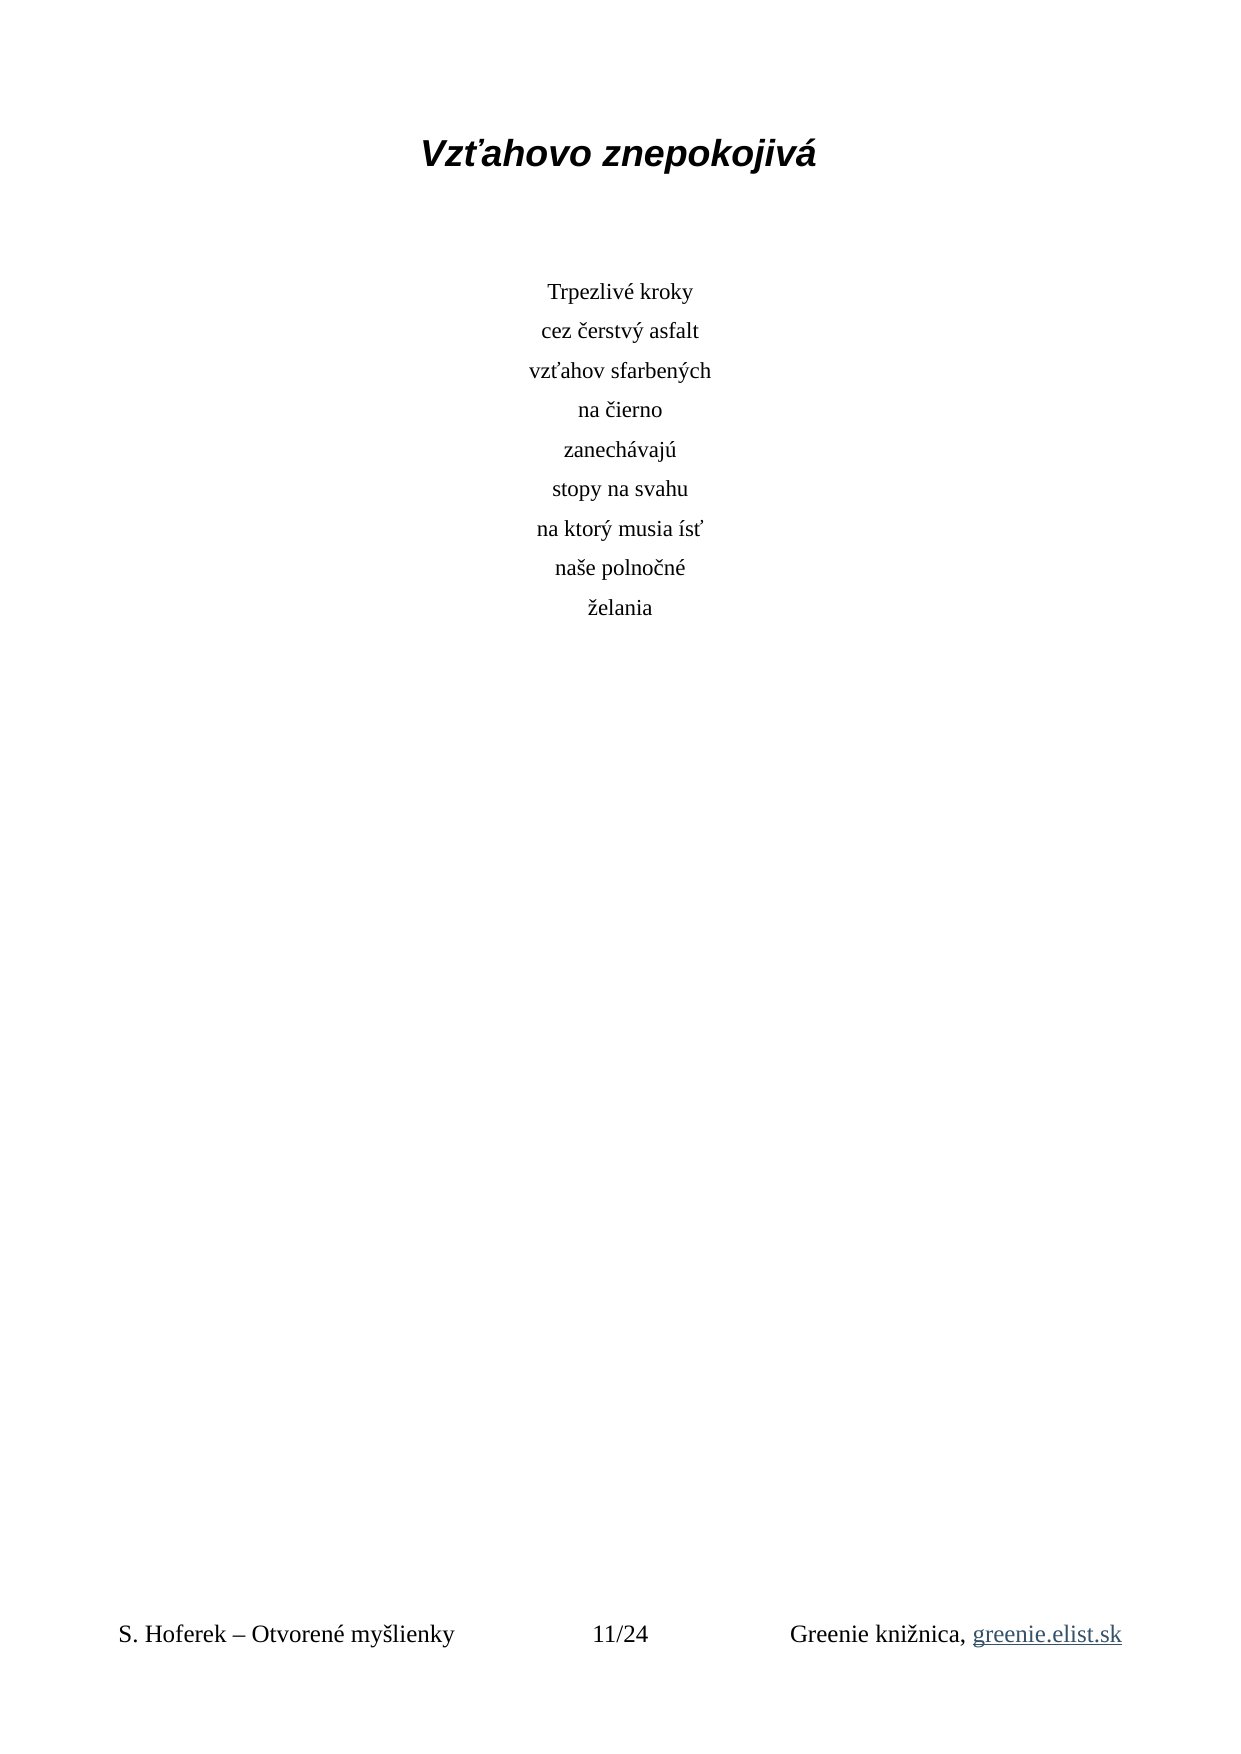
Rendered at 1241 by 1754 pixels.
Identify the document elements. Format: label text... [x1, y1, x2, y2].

subtitle Vzťahovo znepokojivá [106, 131, 1134, 174]
text Trpezlivé kroky cez čerstvý asfalt vzťahov sfarbených na čierno zanechávajú stopy na svahu na ktorý musia ísť naše polnočné želania [106, 278, 1134, 620]
